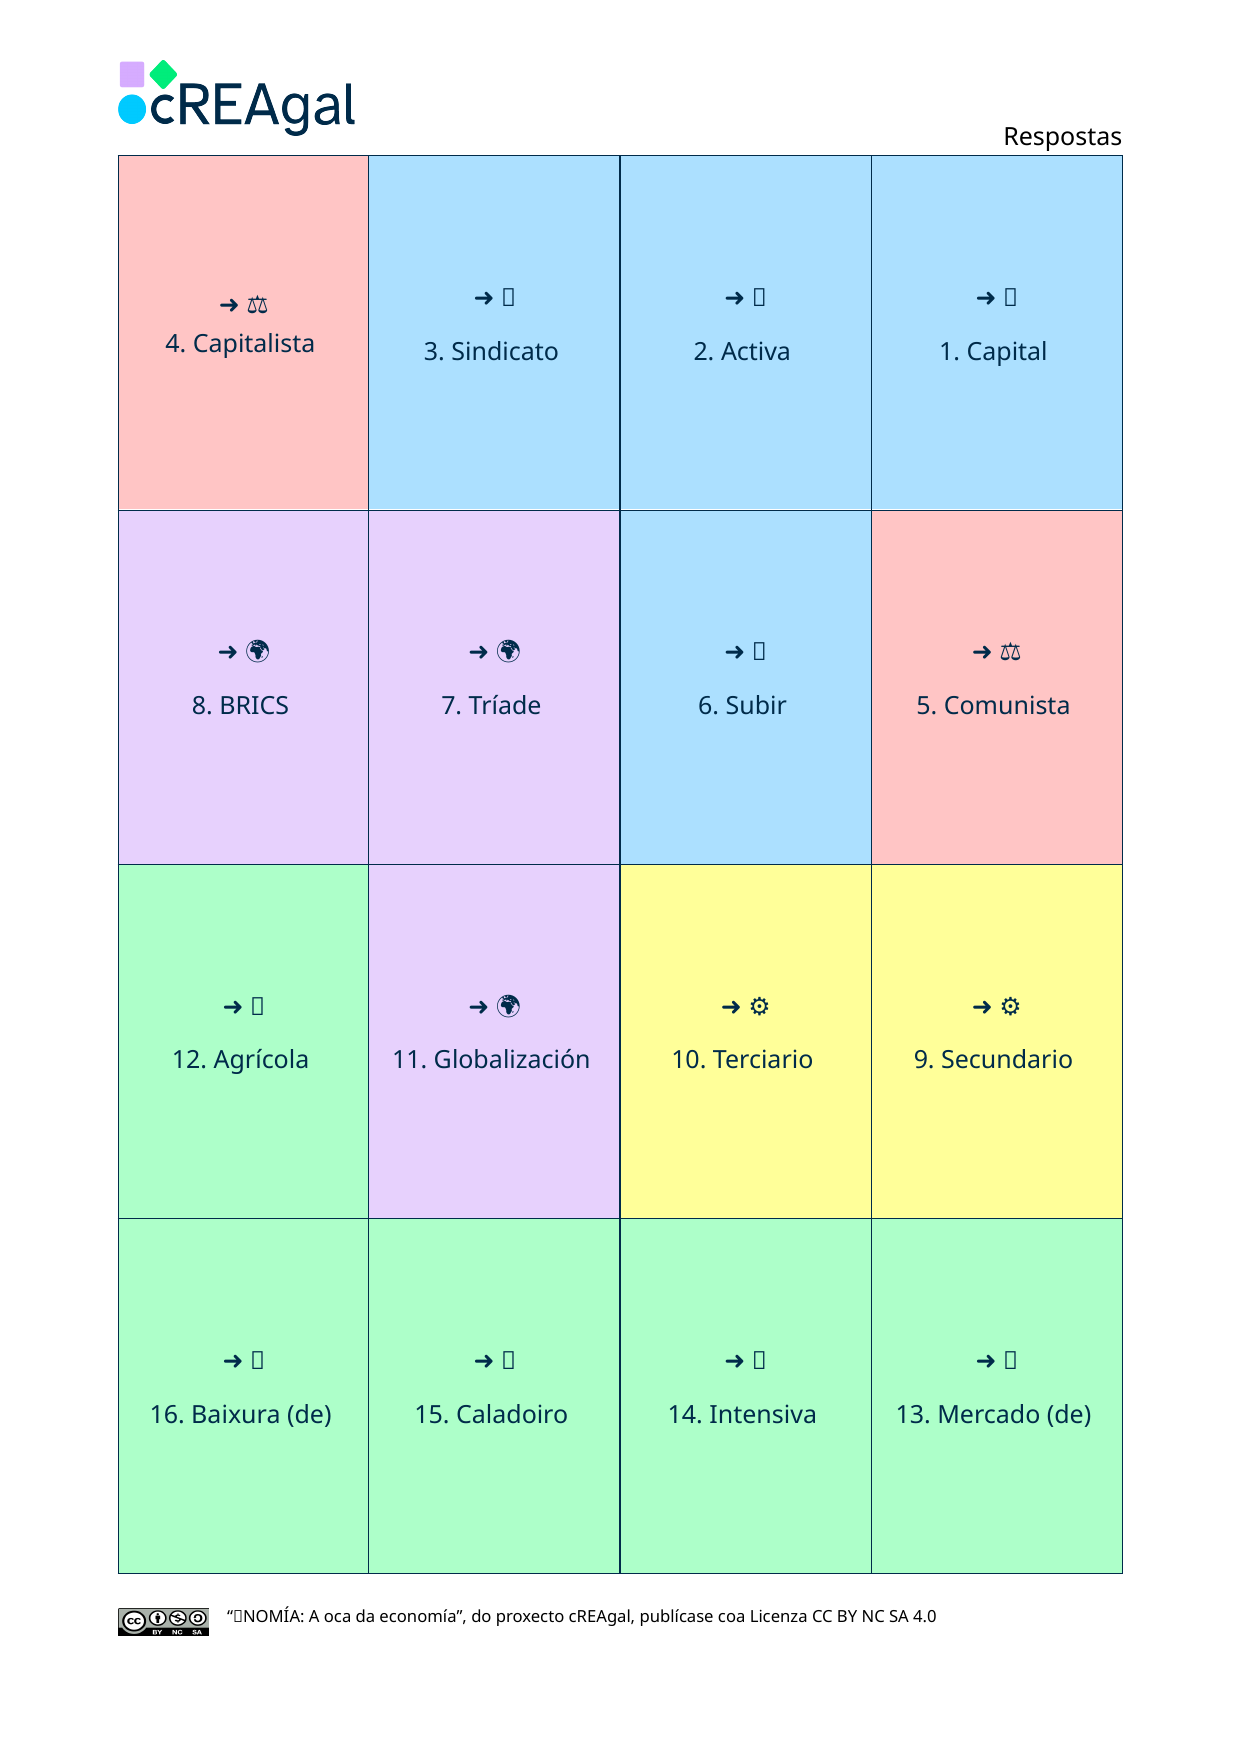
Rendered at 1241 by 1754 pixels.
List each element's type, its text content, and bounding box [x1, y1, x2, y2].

table_cell ➜ 🌍 11. Globalización [369, 865, 619, 1218]
picture [118, 1608, 209, 1636]
table_cell ➜ ⚙️ 10. Terciario [621, 865, 871, 1218]
table_header ➜ 🧩 3. Sindicato [369, 156, 619, 509]
table_cell ➜ ⚖️ 5. Comunista [872, 511, 1122, 864]
table_cell ➜ 🌱 15. Caladoiro [369, 1219, 619, 1573]
table_cell ➜ 🌱 16. Baixura (de) [119, 1219, 368, 1573]
table_cell ➜ 🧩 6. Subir [621, 511, 871, 864]
table_cell ➜ 🌍 7. Tríade [369, 511, 619, 864]
table_cell ➜ ⚙️ 9. Secundario [872, 865, 1122, 1218]
picture [118, 60, 355, 136]
table_header ➜ 🧩 2. Activa [621, 156, 871, 509]
table_header ➜ ⚖️ 4. Capitalista [119, 156, 368, 509]
table_header ➜ 🧩 1. Capital [872, 156, 1122, 509]
table_cell ➜ 🌱 13. Mercado (de) [872, 1219, 1122, 1573]
table_cell ➜ 🌍 8. BRICS [119, 511, 368, 864]
table_cell ➜ 🌱 14. Intensiva [621, 1219, 871, 1573]
table_cell ➜ 🌱 12. Agrícola [119, 865, 368, 1218]
